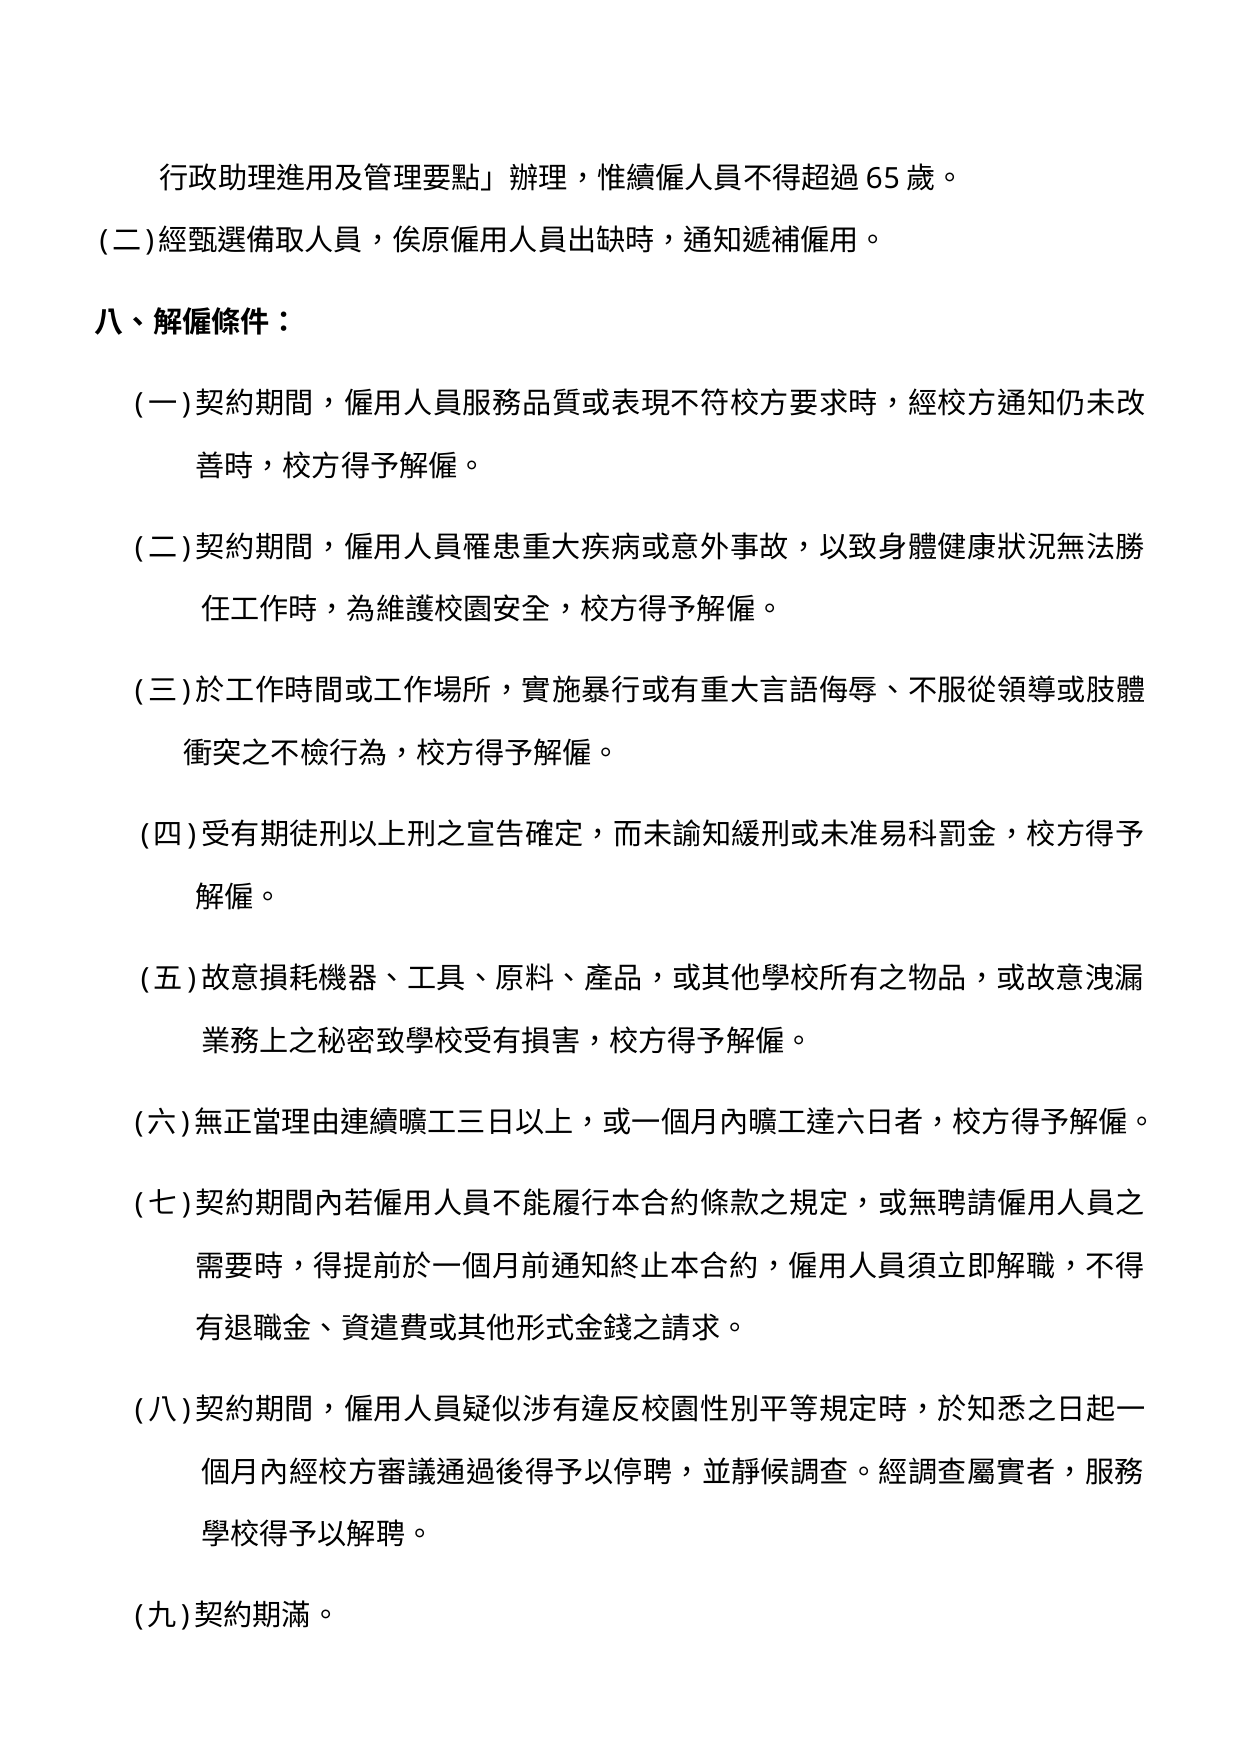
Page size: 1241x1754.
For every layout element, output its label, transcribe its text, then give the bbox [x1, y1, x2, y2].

text (五)故意損耗機器、工具、原料、產品，或其他學校所有之物品，或故意洩漏業務上之秘密致學校受有損害，校方得予解僱。 [136, 934, 1146, 1059]
text 八、解僱條件： [94, 278, 1146, 340]
text (一)契約期間，僱用人員服務品質或表現不符校方要求時，經校方通知仍未改善時，校方得予解僱。 [130, 359, 1146, 484]
text (七)契約期間內若僱用人員不能履行本合約條款之規定，或無聘請僱用人員之需要時，得提前於一個月前通知終止本合約，僱用人員須立即解職，不得有退職金、資遣費或其他形式金錢之請求。 [130, 1159, 1146, 1347]
text (四)受有期徒刑以上刑之宣告確定，而未諭知緩刑或未准易科罰金，校方得予解僱。 [136, 790, 1146, 915]
text (三)於工作時間或工作場所，實施暴行或有重大言語侮辱、不服從領導或肢體衝突之不檢行為，校方得予解僱。 [130, 647, 1146, 772]
text (二)契約期間，僱用人員罹患重大疾病或意外事故，以致身體健康狀況無法勝任工作時，為維護校園安全，校方得予解僱。 [130, 503, 1146, 628]
text (二)經甄選備取人員，俟原僱用人員出缺時，通知遞補僱用。 [94, 197, 1146, 259]
text (六)無正當理由連續曠工三日以上，或一個月內曠工達六日者，校方得予解僱。 [130, 1078, 1146, 1140]
text (八)契約期間，僱用人員疑似涉有違反校園性別平等規定時，於知悉之日起一個月內經校方審議通過後得予以停聘，並靜候調查。經調查屬實者，服務學校得予以解聘。 [130, 1365, 1146, 1553]
text (九)契約期滿。 [130, 1572, 1146, 1634]
text (一)經甄選正取錄取人員，約僱期間為113年6月3日起至113年12月31日止。113年6月3日至113年9月3日為試用期3個月，試用期滿合格，表現良好者經簽准後再訂立僱用契約，試用不合格或試用期間內辭僱者終止僱用。另自民國114年度起一年一約。續僱與否依「臺中市政府及所屬各機關學校行政助理進用及管理要點」辦理，惟續僱人員不得超過65歲。 [94, 134, 1146, 197]
